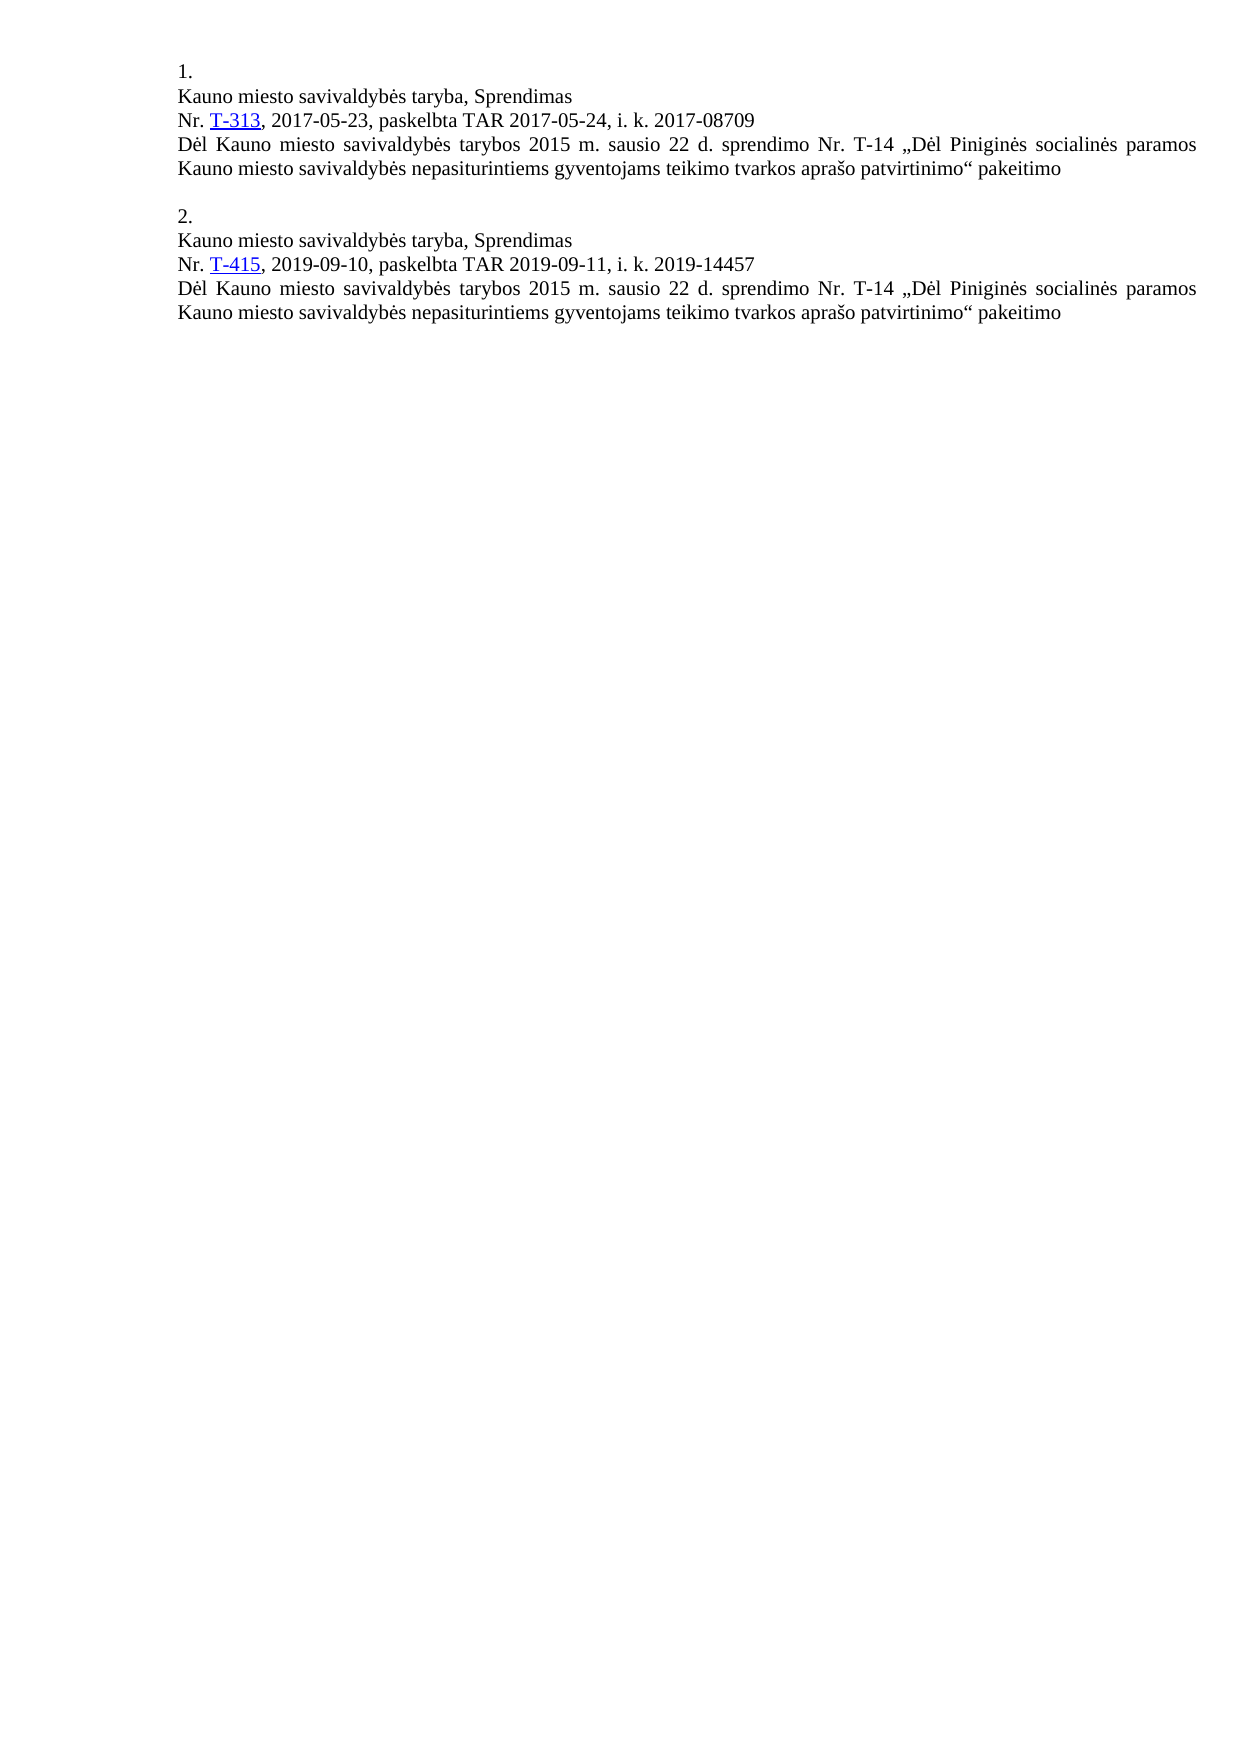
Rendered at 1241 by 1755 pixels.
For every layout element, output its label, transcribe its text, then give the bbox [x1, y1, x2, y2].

text Nr. T-415, 2019-09-10, paskelbta TAR 2019-09-11, i. k. 2019-14457 [177, 252, 1198, 276]
text Dėl Kauno miesto savivaldybės tarybos 2015 m. sausio 22 d. sprendimo Nr. T-14 „Dėl Piniginės socialinės paramos Kauno miesto savivaldybės nepasiturintiems gyventojams teikimo tvarkos aprašo patvirtinimo“ pakeitimo [177, 276, 1198, 324]
text Kauno miesto savivaldybės taryba, Sprendimas [177, 228, 1198, 252]
text Nr. T-313, 2017-05-23, paskelbta TAR 2017-05-24, i. k. 2017-08709 [177, 108, 1198, 132]
text 2. [177, 204, 1198, 228]
text Dėl Kauno miesto savivaldybės tarybos 2015 m. sausio 22 d. sprendimo Nr. T-14 „Dėl Piniginės socialinės paramos Kauno miesto savivaldybės nepasiturintiems gyventojams teikimo tvarkos aprašo patvirtinimo“ pakeitimo [177, 132, 1198, 180]
text Kauno miesto savivaldybės taryba, Sprendimas [177, 83, 1198, 108]
text 1. [177, 59, 1198, 83]
